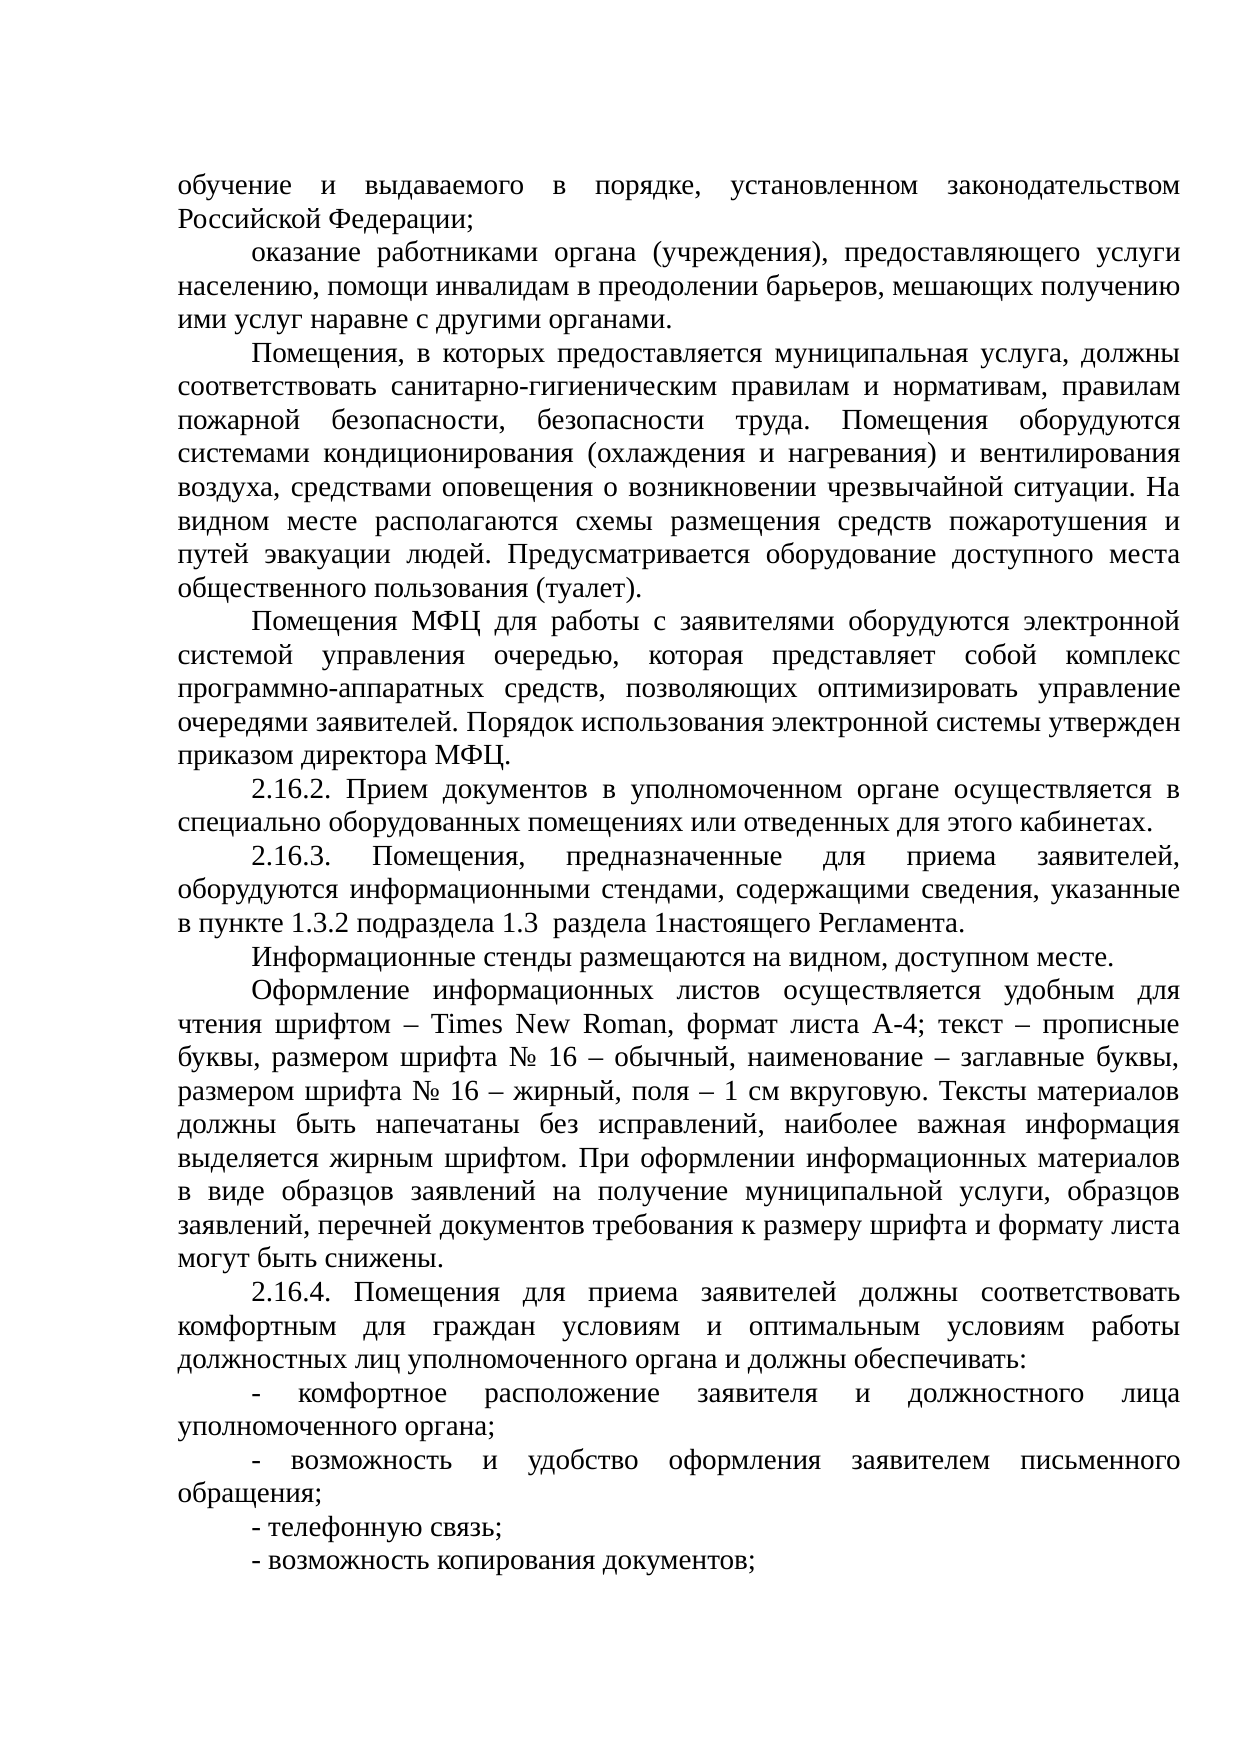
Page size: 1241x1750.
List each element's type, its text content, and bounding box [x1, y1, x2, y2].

text Помещения, в которых предоставляется муниципальная услуга, должны соответствовать санитарно-гигиеническим правилам и нормативам, правилам пожарной безопасности, безопасности труда. Помещения оборудуются системами кондиционирования (охлаждения и нагревания) и вентилирования воздуха, средствами оповещения о возникновении чрезвычайной ситуации. На видном месте располагаются схемы размещения средств пожаротушения и путей эвакуации людей. Предусматривается оборудование доступного места общественного пользования (туалет). [177, 335, 1181, 603]
text - телефонную связь; [177, 1509, 1181, 1542]
text Оформление информационных листов осуществляется удобным для чтения шрифтом – Times New Roman, формат листа A-4; текст – прописные буквы, размером шрифта № 16 – обычный, наименование – заглавные буквы, размером шрифта № 16 – жирный, поля – 1 см вкруговую. Тексты материалов должны быть напечатаны без исправлений, наиболее важная информация выделяется жирным шрифтом. При оформлении информационных материалов в виде образцов заявлений на получение муниципальной услуги, образцов заявлений, перечней документов требования к размеру шрифта и формату листа могут быть снижены. [177, 972, 1181, 1274]
text - возможность и удобство оформления заявителем письменного обращения; [177, 1442, 1181, 1509]
text 2.16.3. Помещения, предназначенные для приема заявителей, оборудуются информационными стендами, содержащими сведения, указанные в пункте 1.3.2 подраздела 1.3 раздела 1настоящего Регламента. [177, 838, 1181, 939]
text обучение и выдаваемого в порядке, установленном законодательством Российской Федерации; [177, 167, 1181, 234]
text 2.16.2. Прием документов в уполномоченном органе осуществляется в специально оборудованных помещениях или отведенных для этого кабинетах. [177, 771, 1181, 838]
text Помещения МФЦ для работы с заявителями оборудуются электронной системой управления очередью, которая представляет собой комплекс программно-аппаратных средств, позволяющих оптимизировать управление очередями заявителей. Порядок использования электронной системы утвержден приказом директора МФЦ. [177, 603, 1181, 771]
text оказание работниками органа (учреждения), предоставляющего услуги населению, помощи инвалидам в преодолении барьеров, мешающих получению ими услуг наравне с другими органами. [177, 234, 1181, 335]
text - возможность копирования документов; [177, 1542, 1181, 1576]
text 2.16.4. Помещения для приема заявителей должны соответствовать комфортным для граждан условиям и оптимальным условиям работы должностных лиц уполномоченного органа и должны обеспечивать: [177, 1274, 1181, 1375]
text Информационные стенды размещаются на видном, доступном месте. [177, 939, 1181, 972]
text - комфортное расположение заявителя и должностного лица уполномоченного органа; [177, 1375, 1181, 1442]
